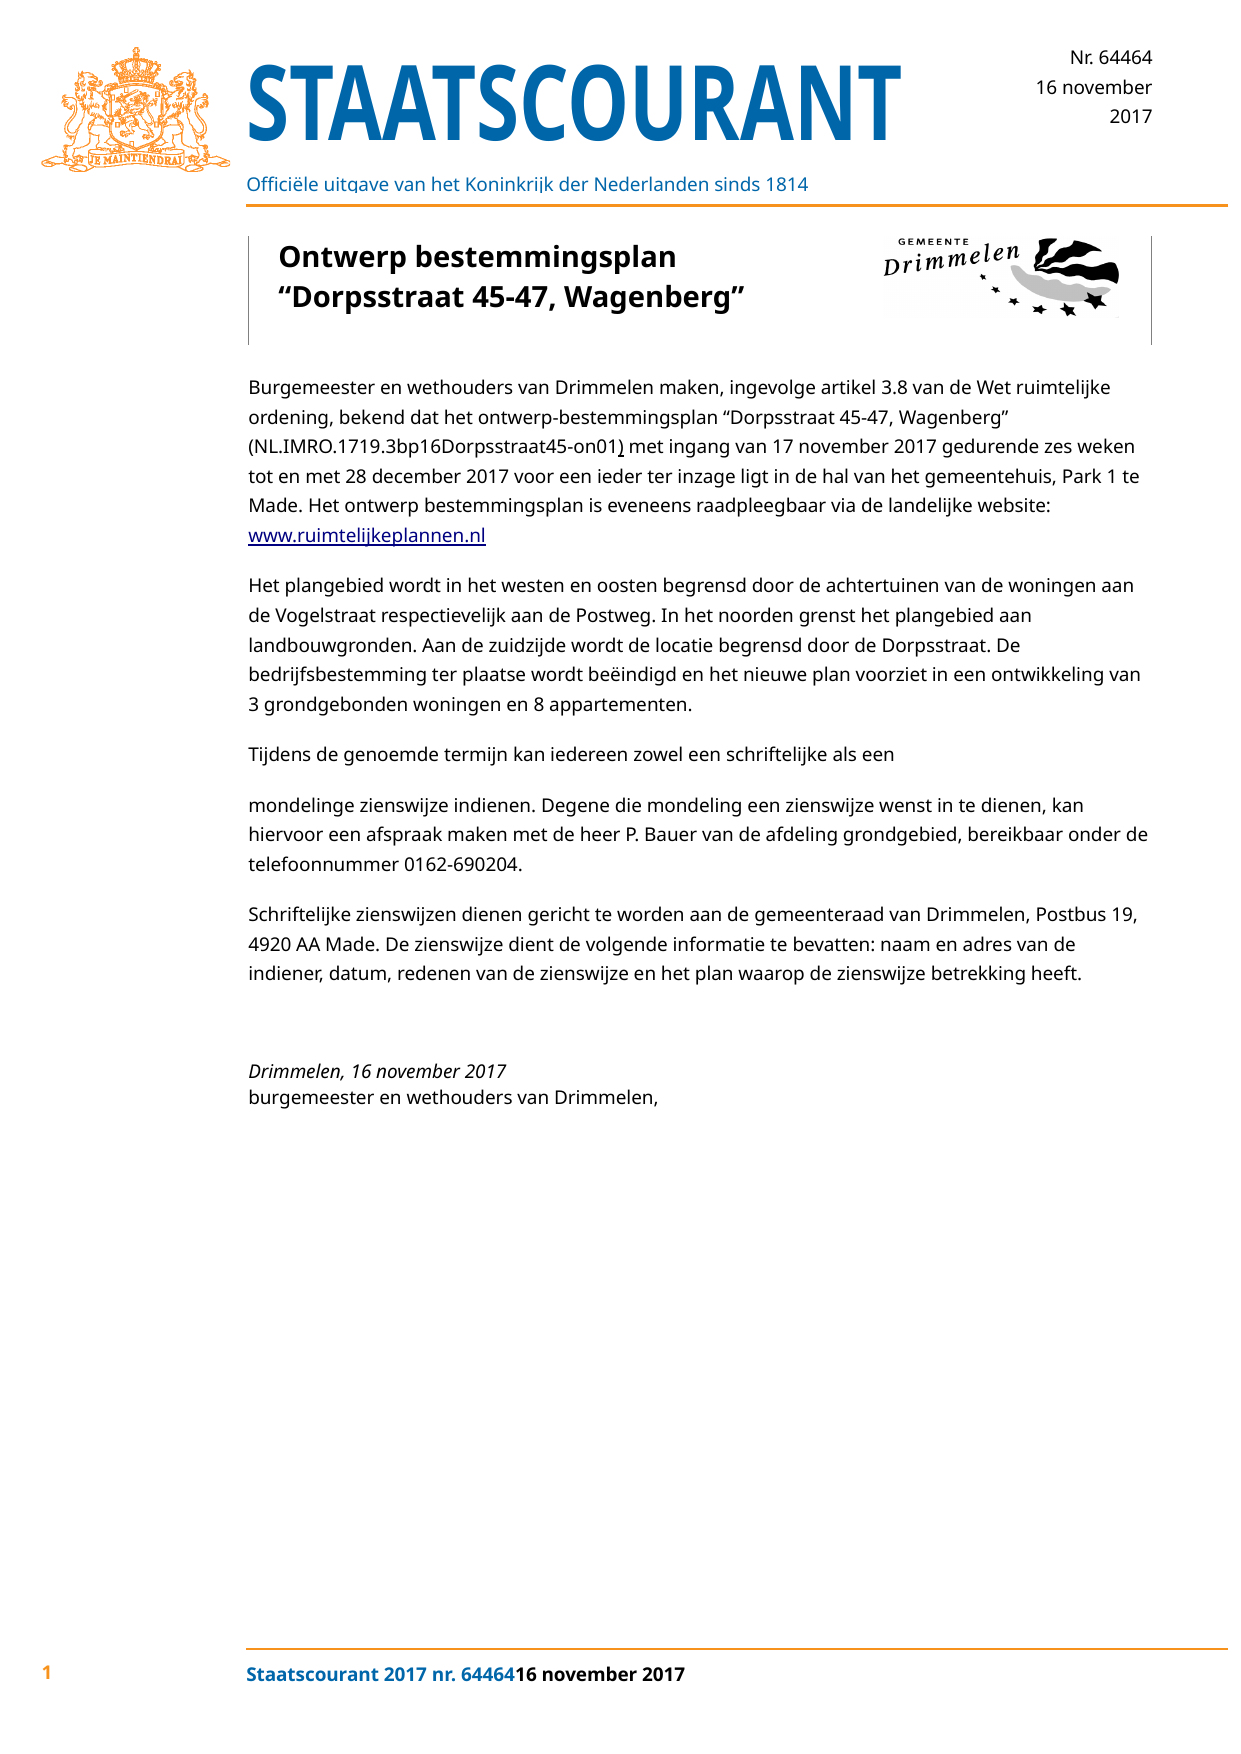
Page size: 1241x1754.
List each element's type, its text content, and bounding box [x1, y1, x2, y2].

text mondelinge zienswijze indienen. Degene die mondeling een zienswijze wenst in te dienen, kan hiervoor een afspraak maken met de heer P. Bauer van de afdeling grondgebied, bereikbaar onder de telefoonnummer 0162-690204. [248, 792, 1152, 877]
text burgemeester en wethouders van Drimmelen, [248, 1084, 1152, 1110]
text Drimmelen, 16 november 2017 [248, 1059, 1152, 1084]
table_header Ontwerp bestemmingsplan “Dorpsstraat 45-47, Wagenberg” [249, 236, 850, 345]
picture [882, 236, 1119, 318]
text Het plangebied wordt in het westen en oosten begrensd door de achtertuinen van de woningen aan de Vogelstraat respectievelijk aan de Postweg. In het noorden grenst het plangebied aan landbouwgronden. Aan de zuidzijde wordt de locatie begrensd door de Dorpsstraat. De bedrijfsbestemming ter plaatse wordt beëindigd en het nieuwe plan voorziet in een ontwikkeling van 3 grondgebonden woningen en 8 appartementen. [248, 573, 1152, 717]
table_header [850, 236, 1151, 345]
text Burgemeester en wethouders van Drimmelen maken, ingevolge artikel 3.8 van de Wet ruimtelijke ordening, bekend dat het ontwerp-bestemmingsplan “Dorpsstraat 45-47, Wagenberg” (NL.IMRO.1719.3bp16Dorpsstraat45-on01) met ingang van 17 november 2017 gedurende zes weken tot en met 28 december 2017 voor een ieder ter inzage ligt in de hal van het gemeentehuis, Park 1 te Made. Het ontwerp bestemmingsplan is eveneens raadpleegbaar via de landelijke website: www.ruimtelijkeplannen.nl [248, 374, 1152, 548]
picture [41, 47, 231, 172]
text Schriftelijke zienswijzen dienen gericht te worden aan de gemeenteraad van Drimmelen, Postbus 19, 4920 AA Made. De zienswijze dient de volgende informatie te bevatten: naam en adres van de indiener, datum, redenen van de zienswijze en het plan waarop de zienswijze betrekking heeft. [248, 901, 1152, 986]
text Tijdens de genoemde termijn kan iedereen zowel een schriftelijke als een [248, 741, 1152, 767]
